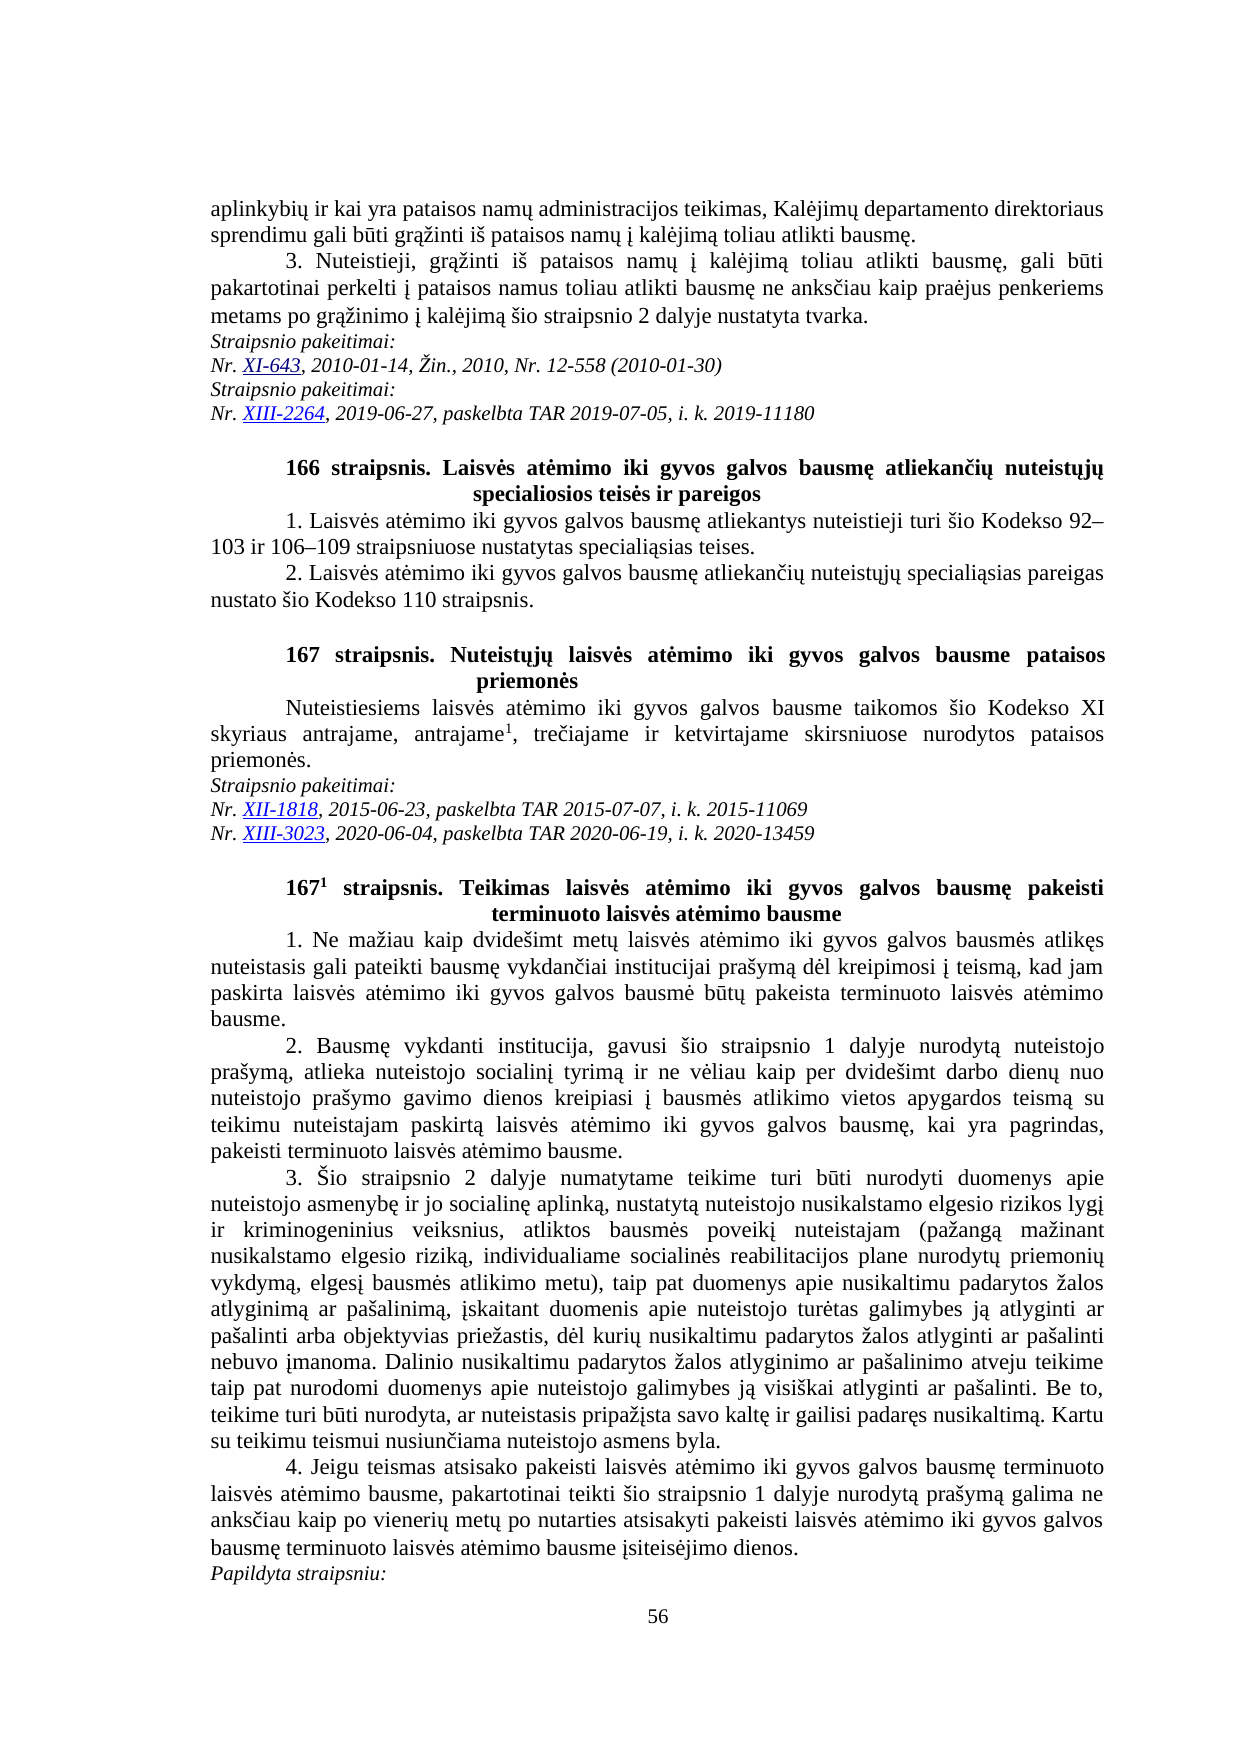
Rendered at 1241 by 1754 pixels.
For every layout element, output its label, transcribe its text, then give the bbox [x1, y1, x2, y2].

text aplinkybių ir kai yra pataisos namų administracijos teikimas, Kalėjimų departamento direktoriaus sprendimu gali būti grąžinti iš pataisos namų į kalėjimą toliau atlikti bausmę. [210, 195, 1105, 248]
text Nr. XIII-2264, 2019-06-27, paskelbta TAR 2019-07-05, i. k. 2019-11180 [210, 401, 1105, 425]
text Straipsnio pakeitimai: [210, 329, 1105, 353]
text 166 straipsnis. Laisvės atėmimo iki gyvos galvos bausmę atliekančių nuteistųjų specialiosios teisės ir pareigos [285, 454, 1105, 507]
text 1. Ne mažiau kaip dvidešimt metų laisvės atėmimo iki gyvos galvos bausmės atlikęs nuteistasis gali pateikti bausmę vykdančiai institucijai prašymą dėl kreipimosi į teismą, kad jam paskirta laisvės atėmimo iki gyvos galvos bausmė būtų pakeista terminuoto laisvės atėmimo bausme. [210, 926, 1105, 1032]
text Papildyta straipsniu: [210, 1561, 1105, 1585]
text Nr. XI-643, 2010-01-14, Žin., 2010, Nr. 12-558 (2010-01-30) [210, 353, 1105, 377]
text 2. Laisvės atėmimo iki gyvos galvos bausmę atliekančių nuteistųjų specialiąsias pareigas nustato šio Kodekso 110 straipsnis. [210, 559, 1105, 612]
text Straipsnio pakeitimai: [210, 377, 1105, 401]
text Nr. XII-1818, 2015-06-23, paskelbta TAR 2015-07-07, i. k. 2015-11069 [210, 797, 1105, 821]
text 4. Jeigu teismas atsisako pakeisti laisvės atėmimo iki gyvos galvos bausmę terminuoto laisvės atėmimo bausme, pakartotinai teikti šio straipsnio 1 dalyje nurodytą prašymą galima ne anksčiau kaip po vienerių metų po nutarties atsisakyti pakeisti laisvės atėmimo iki gyvos galvos bausmę terminuoto laisvės atėmimo bausme įsiteisėjimo dienos. [210, 1453, 1105, 1561]
text Straipsnio pakeitimai: [210, 773, 1105, 797]
text 1671 straipsnis. Teikimas laisvės atėmimo iki gyvos galvos bausmę pakeisti terminuoto laisvės atėmimo bausme [285, 874, 1105, 926]
text 2. Bausmę vykdanti institucija, gavusi šio straipsnio 1 dalyje nurodytą nuteistojo prašymą, atlieka nuteistojo socialinį tyrimą ir ne vėliau kaip per dvidešimt darbo dienų nuo nuteistojo prašymo gavimo dienos kreipiasi į bausmės atlikimo vietos apygardos teismą su teikimu nuteistajam paskirtą laisvės atėmimo iki gyvos galvos bausmę, kai yra pagrindas, pakeisti terminuoto laisvės atėmimo bausme. [210, 1032, 1105, 1163]
text Nuteistiesiems laisvės atėmimo iki gyvos galvos bausme taikomos šio Kodekso XI skyriaus antrajame, antrajame1, trečiajame ir ketvirtajame skirsniuose nurodytos pataisos priemonės. [210, 694, 1105, 773]
text 3. Nuteistieji, grąžinti iš pataisos namų į kalėjimą toliau atlikti bausmę, gali būti pakartotinai perkelti į pataisos namus toliau atlikti bausmę ne anksčiau kaip praėjus penkeriems metams po grąžinimo į kalėjimą šio straipsnio 2 dalyje nustatyta tvarka. [210, 248, 1105, 329]
text 1. Laisvės atėmimo iki gyvos galvos bausmę atliekantys nuteistieji turi šio Kodekso 92–103 ir 106–109 straipsniuose nustatytas specialiąsias teises. [210, 507, 1105, 559]
text 167 straipsnis. Nuteistųjų laisvės atėmimo iki gyvos galvos bausme pataisos priemonės [285, 641, 1105, 694]
text Nr. XIII-3023, 2020-06-04, paskelbta TAR 2020-06-19, i. k. 2020-13459 [210, 821, 1105, 845]
text 3. Šio straipsnio 2 dalyje numatytame teikime turi būti nurodyti duomenys apie nuteistojo asmenybę ir jo socialinę aplinką, nustatytą nuteistojo nusikalstamo elgesio rizikos lygį ir kriminogeninius veiksnius, atliktos bausmės poveikį nuteistajam (pažangą mažinant nusikalstamo elgesio riziką, individualiame socialinės reabilitacijos plane nurodytų priemonių vykdymą, elgesį bausmės atlikimo metu), taip pat duomenys apie nusikaltimu padarytos žalos atlyginimą ar pašalinimą, įskaitant duomenis apie nuteistojo turėtas galimybes ją atlyginti ar pašalinti arba objektyvias priežastis, dėl kurių nusikaltimu padarytos žalos atlyginti ar pašalinti nebuvo įmanoma. Dalinio nusikaltimu padarytos žalos atlyginimo ar pašalinimo atveju teikime taip pat nurodomi duomenys apie nuteistojo galimybes ją visiškai atlyginti ar pašalinti. Be to, teikime turi būti nurodyta, ar nuteistasis pripažįsta savo kaltę ir gailisi padaręs nusikaltimą. Kartu su teikimu teismui nusiunčiama nuteistojo asmens byla. [210, 1163, 1105, 1453]
